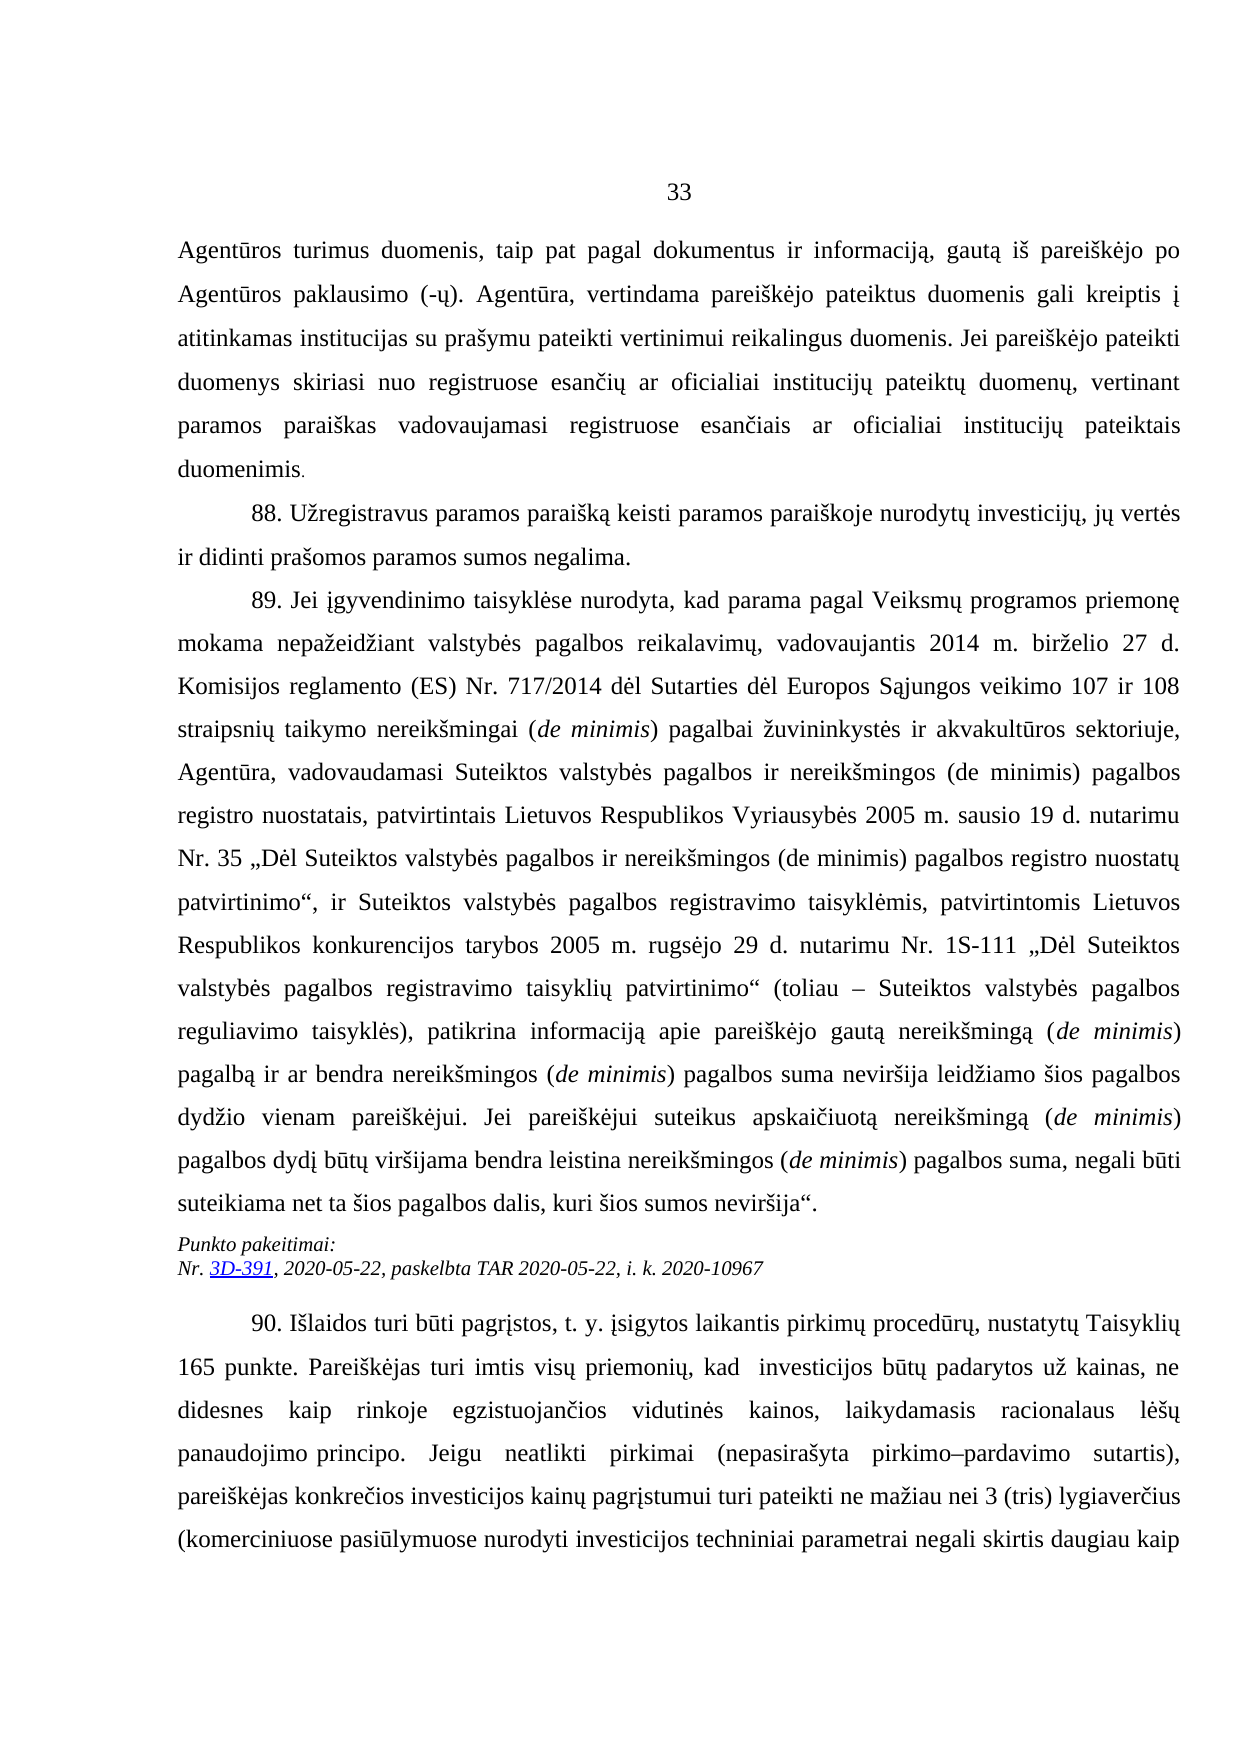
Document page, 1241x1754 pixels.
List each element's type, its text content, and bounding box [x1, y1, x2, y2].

text Agentūros turimus duomenis, taip pat pagal dokumentus ir informaciją, gautą iš pareiškėjo po Agentūros paklausimo (-ų). Agentūra, vertindama pareiškėjo pateiktus duomenis gali kreiptis į atitinkamas institucijas su prašymu pateikti vertinimui reikalingus duomenis. Jei pareiškėjo pateikti duomenys skiriasi nuo registruose esančių ar oficialiai institucijų pateiktų duomenų, vertinant paramos paraiškas vadovaujamasi registruose esančiais ar oficialiai institucijų pateiktais duomenimis. [177, 235, 1181, 483]
text Nr. 3D-391, 2020-05-22, paskelbta TAR 2020-05-22, i. k. 2020-10967 [177, 1256, 1181, 1280]
text 89. Jei įgyvendinimo taisyklėse nurodyta, kad parama pagal Veiksmų programos priemonę mokama nepažeidžiant valstybės pagalbos reikalavimų, vadovaujantis 2014 m. birželio 27 d. Komisijos reglamento (ES) Nr. 717/2014 dėl Sutarties dėl Europos Sąjungos veikimo 107 ir 108 straipsnių taikymo nereikšmingai (de minimis) pagalbai žuvininkystės ir akvakultūros sektoriuje, Agentūra, vadovaudamasi Suteiktos valstybės pagalbos ir nereikšmingos (de minimis) pagalbos registro nuostatais, patvirtintais Lietuvos Respublikos Vyriausybės 2005 m. sausio 19 d. nutarimu Nr. 35 „Dėl Suteiktos valstybės pagalbos ir nereikšmingos (de minimis) pagalbos registro nuostatų patvirtinimo“, ir Suteiktos valstybės pagalbos registravimo taisyklėmis, patvirtintomis Lietuvos Respublikos konkurencijos tarybos 2005 m. rugsėjo 29 d. nutarimu Nr. 1S-111 „Dėl Suteiktos valstybės pagalbos registravimo taisyklių patvirtinimo“ (toliau – Suteiktos valstybės pagalbos reguliavimo taisyklės), patikrina informaciją apie pareiškėjo gautą nereikšmingą (de minimis) pagalbą ir ar bendra nereikšmingos (de minimis) pagalbos suma neviršija leidžiamo šios pagalbos dydžio vienam pareiškėjui. Jei pareiškėjui suteikus apskaičiuotą nereikšmingą (de minimis) pagalbos dydį būtų viršijama bendra leistina nereikšmingos (de minimis) pagalbos suma, negali būti suteikiama net ta šios pagalbos dalis, kuri šios sumos neviršija“. [177, 585, 1181, 1217]
text 88. Užregistravus paramos paraišką keisti paramos paraiškoje nurodytų investicijų, jų vertės ir didinti prašomos paramos sumos negalima. [177, 498, 1181, 570]
text Punkto pakeitimai: [177, 1232, 1181, 1256]
text 90. Išlaidos turi būti pagrįstos, t. y. įsigytos laikantis pirkimų procedūrų, nustatytų Taisyklių 165 punkte. Pareiškėjas turi imtis visų priemonių, kad investicijos būtų padarytos už kainas, ne didesnes kaip rinkoje egzistuojančios vidutinės kainos, laikydamasis racionalaus lėšų panaudojimo principo. Jeigu neatlikti pirkimai (nepasirašyta pirkimo–pardavimo sutartis), pareiškėjas konkrečios investicijos kainų pagrįstumui turi pateikti ne mažiau nei 3 (tris) lygiaverčius (komerciniuose pasiūlymuose nurodyti investicijos techniniai parametrai negali skirtis daugiau kaip [177, 1308, 1181, 1553]
